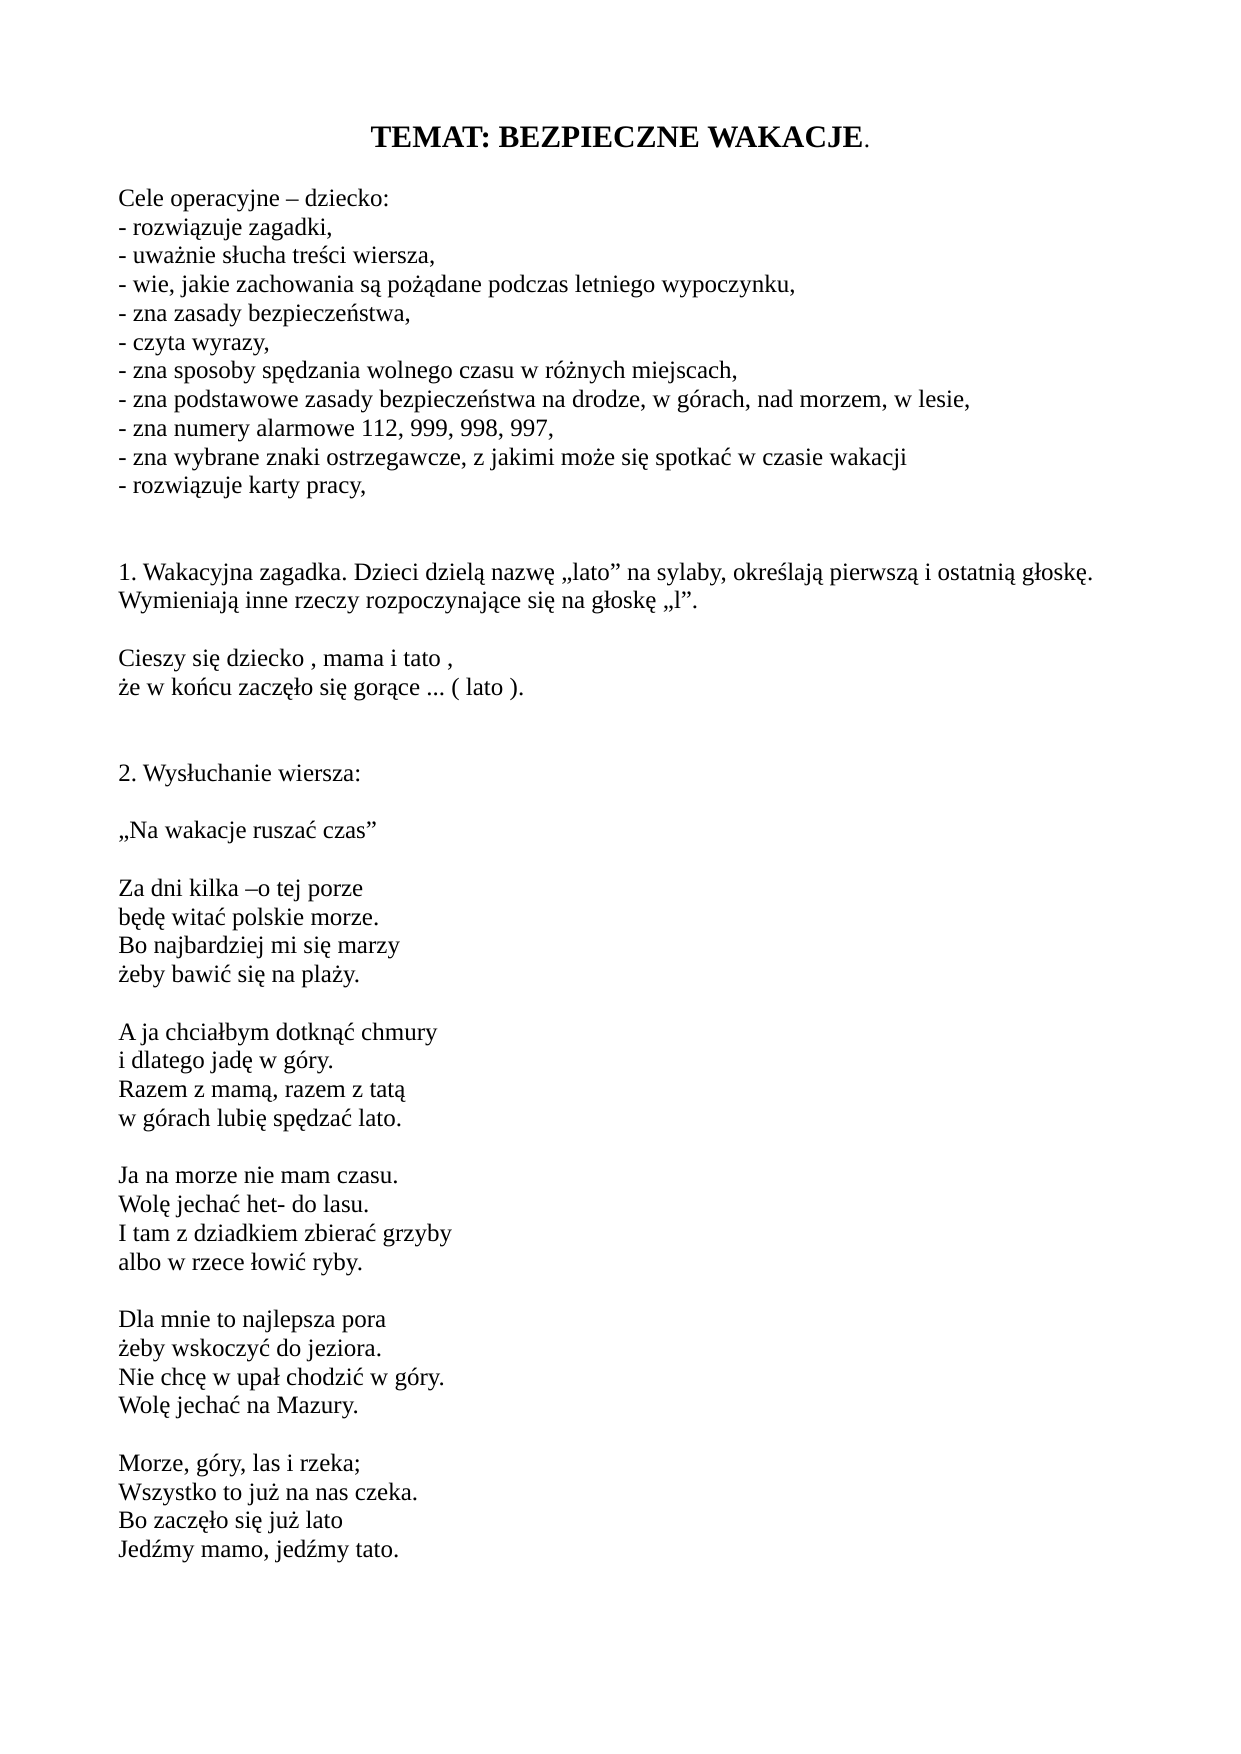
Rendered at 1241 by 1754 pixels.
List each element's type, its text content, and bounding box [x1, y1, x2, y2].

text - rozwiązuje karty pracy, [118, 470, 1122, 499]
text Cieszy się dziecko , mama i tato , że w końcu zaczęło się gorące ... ( lato ). [118, 614, 1122, 729]
text - czyta wyrazy, - zna sposoby spędzania wolnego czasu w różnych miejscach, - zna podstawowe zasady bezpieczeństwa na drodze, w górach, nad morzem, w lesie, - zna numery alarmowe 112, 999, 998, 997, [118, 327, 1122, 442]
text - rozwiązuje zagadki, - uważnie słucha treści wiersza, - wie, jakie zachowania są pożądane podczas letniego wypoczynku, - zna zasady bezpieczeństwa, [118, 212, 1122, 327]
text - zna wybrane znaki ostrzegawcze, z jakimi może się spotkać w czasie wakacji [118, 442, 1122, 470]
text 1. Wakacyjna zagadka. Dzieci dzielą nazwę „lato” na sylaby, określają pierwszą i ostatnią głoskę. Wymieniają inne rzeczy rozpoczynające się na głoskę „l”. [118, 557, 1122, 614]
text TEMAT: BEZPIECZNE WAKACJE. [118, 118, 1122, 154]
text 2. Wysłuchanie wiersza: „Na wakacje ruszać czas” Za dni kilka –o tej porze będę witać polskie morze. Bo najbardziej mi się marzy żeby bawić się na plaży. A ja chciałbym dotknąć chmury i dlatego jadę w góry. Razem z mamą, razem z tatą w górach lubię spędzać lato. Ja na morze nie mam czasu. Wolę jechać het- do lasu. I tam z dziadkiem zbierać grzyby albo w rzece łowić ryby. Dla mnie to najlepsza pora żeby wskoczyć do jeziora. Nie chcę w upał chodzić w góry. Wolę jechać na Mazury. Morze, góry, las i rzeka; Wszystko to już na nas czeka. Bo zaczęło się już lato Jedźmy mamo, jedźmy tato. [118, 758, 1122, 1563]
text Cele operacyjne – dziecko: [118, 183, 1122, 212]
